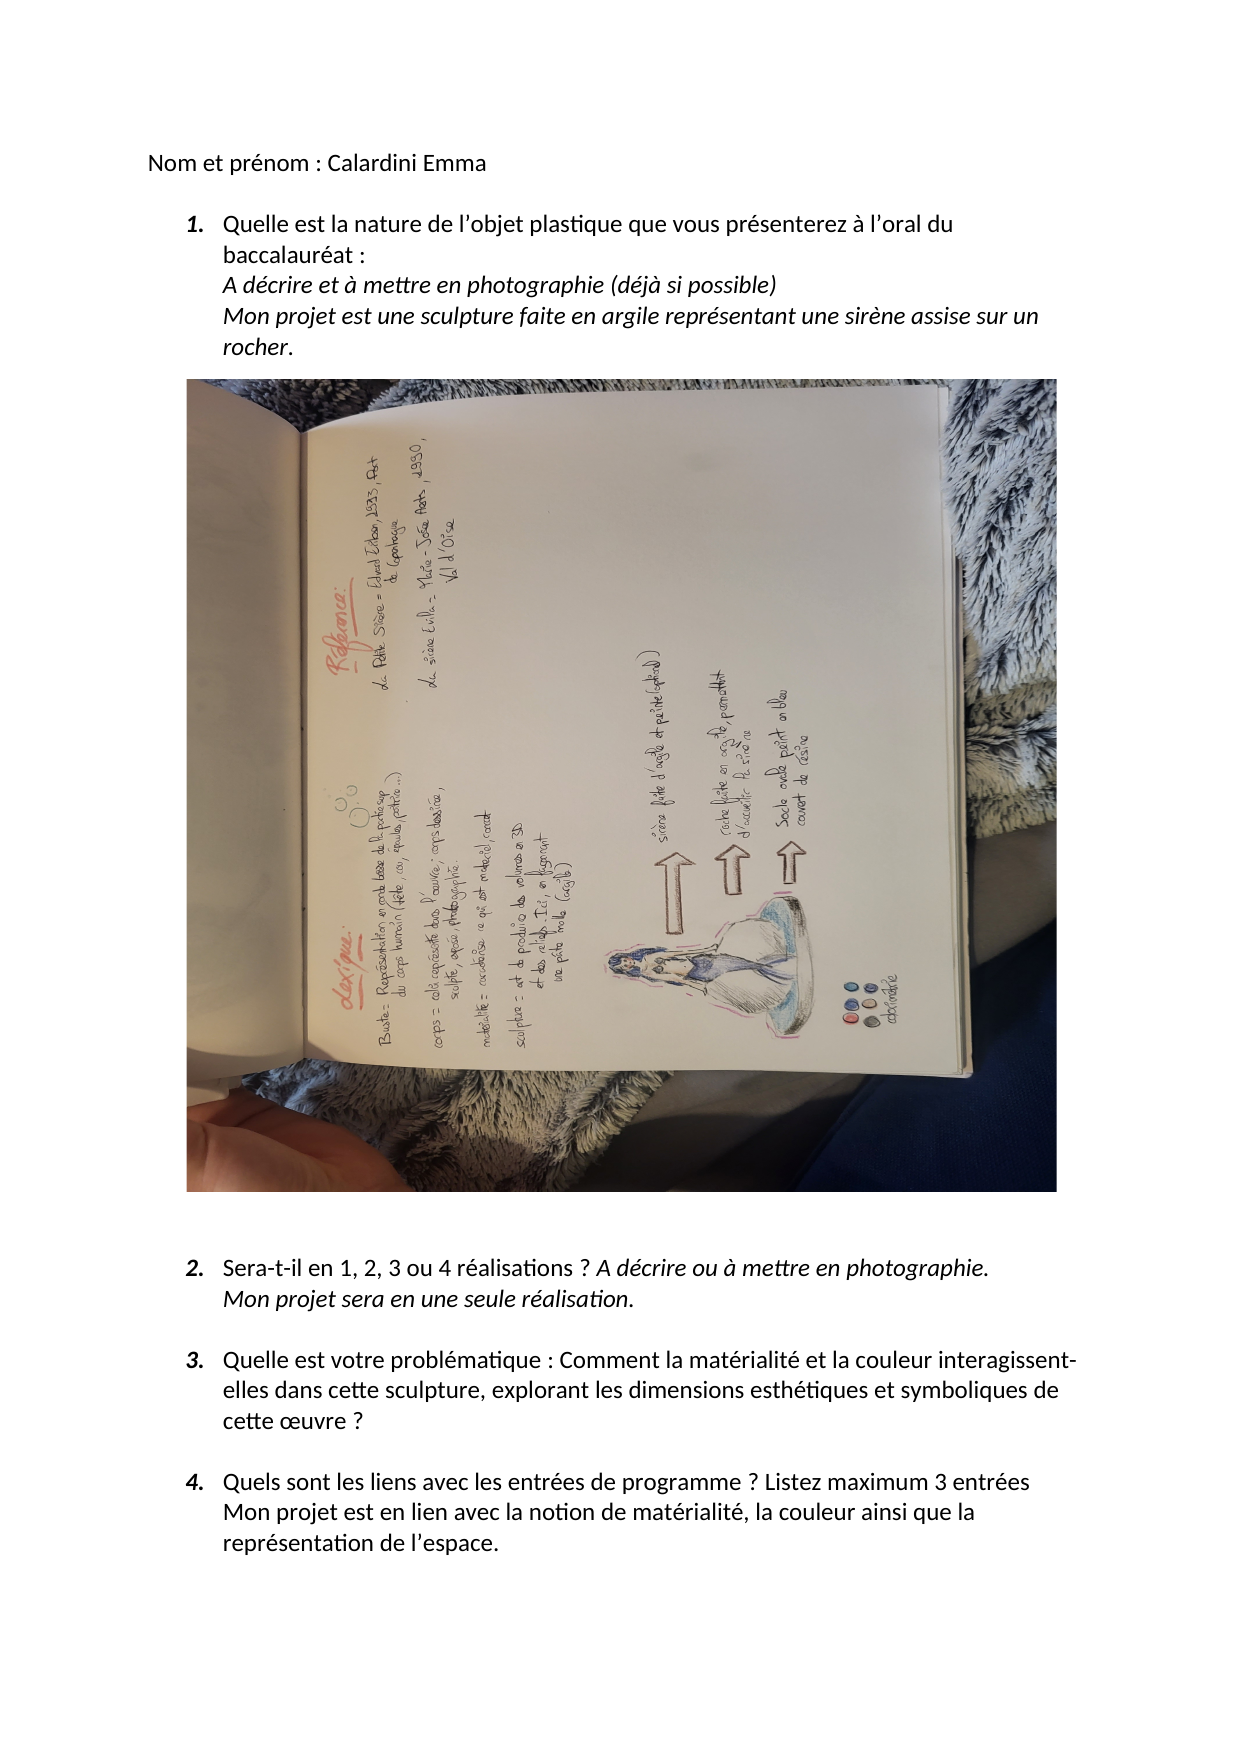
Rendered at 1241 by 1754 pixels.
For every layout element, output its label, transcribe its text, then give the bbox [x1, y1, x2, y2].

list Quelle est la nature de l’objet plastique que vous présenterez à l’oral du baccalauréat : [185, 209, 1093, 270]
picture [186, 379, 1057, 1192]
list Mon projet est en lien avec la notion de matérialité, la couleur ainsi que la représentation de l’espace. [185, 1496, 1093, 1557]
list Sera-t-il en 1, 2, 3 ou 4 réalisations ? A décrire ou à mettre en photographie. [185, 1252, 1093, 1283]
text Nom et prénom : Calardini Emma [148, 148, 1093, 178]
list Quelle est votre problématique : Comment la matérialité et la couleur interagissent-elles dans cette sculpture, explorant les dimensions esthétiques et symboliques de cette œuvre ? [185, 1344, 1093, 1435]
list Mon projet sera en une seule réalisation. [185, 1283, 1093, 1313]
text Mon projet est une sculpture faite en argile représentant une sirène assise sur un rocher. [223, 300, 1093, 361]
text A décrire et à mettre en photographie (déjà si possible) [223, 270, 1093, 300]
list Quels sont les liens avec les entrées de programme ? Listez maximum 3 entrées [185, 1466, 1093, 1496]
